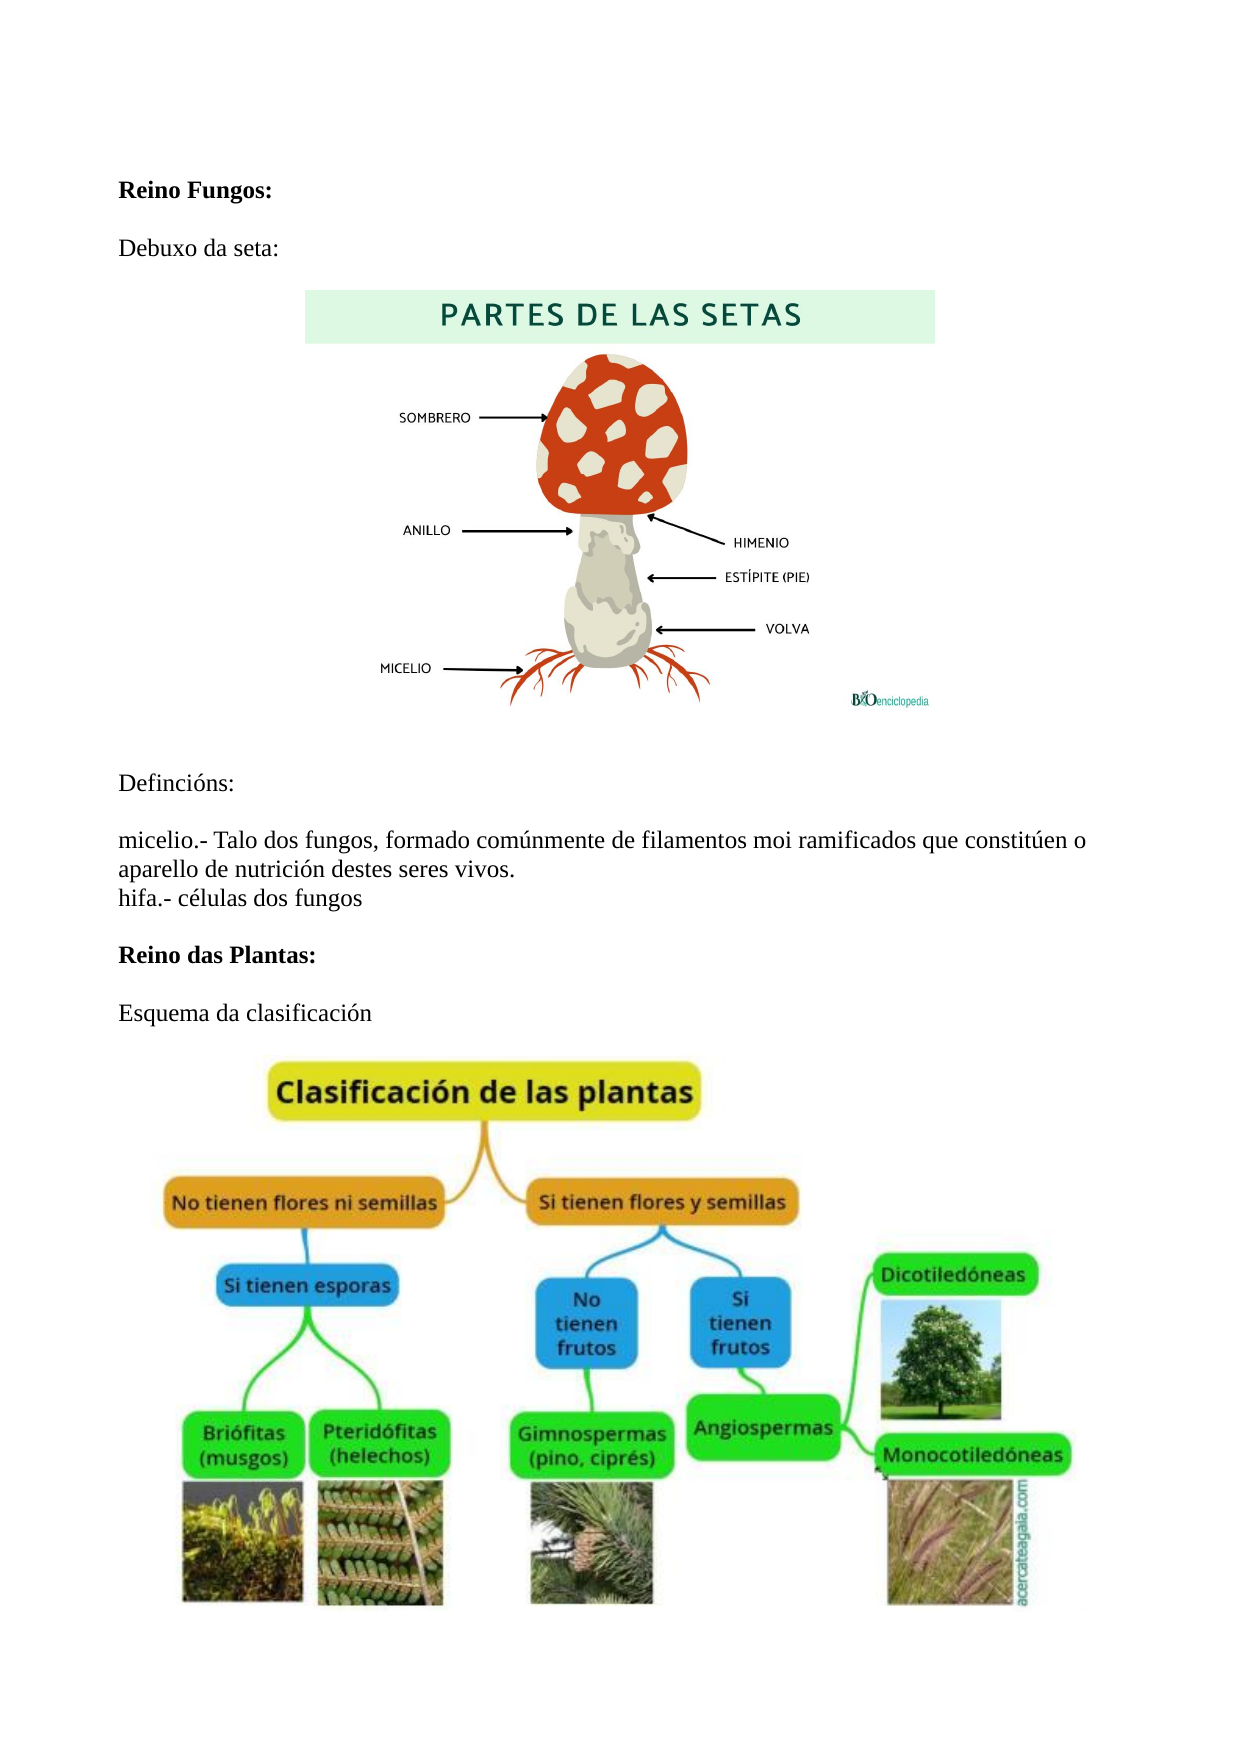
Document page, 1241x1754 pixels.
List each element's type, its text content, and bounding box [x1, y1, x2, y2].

text Defincións: [118, 768, 1122, 797]
text Esquema da clasificación [118, 998, 1122, 1027]
text Reino das Plantas: [118, 941, 1122, 969]
text hifa.- células dos fungos [118, 883, 1122, 912]
picture [151, 1055, 1089, 1612]
text micelio.- Talo dos fungos, formado comúnmente de filamentos moi ramificados que constitúen o aparello de nutrición destes seres vivos. [118, 826, 1122, 883]
picture [305, 290, 936, 711]
text Debuxo da seta: [118, 233, 1122, 262]
text Reino Fungos: [118, 176, 1122, 204]
